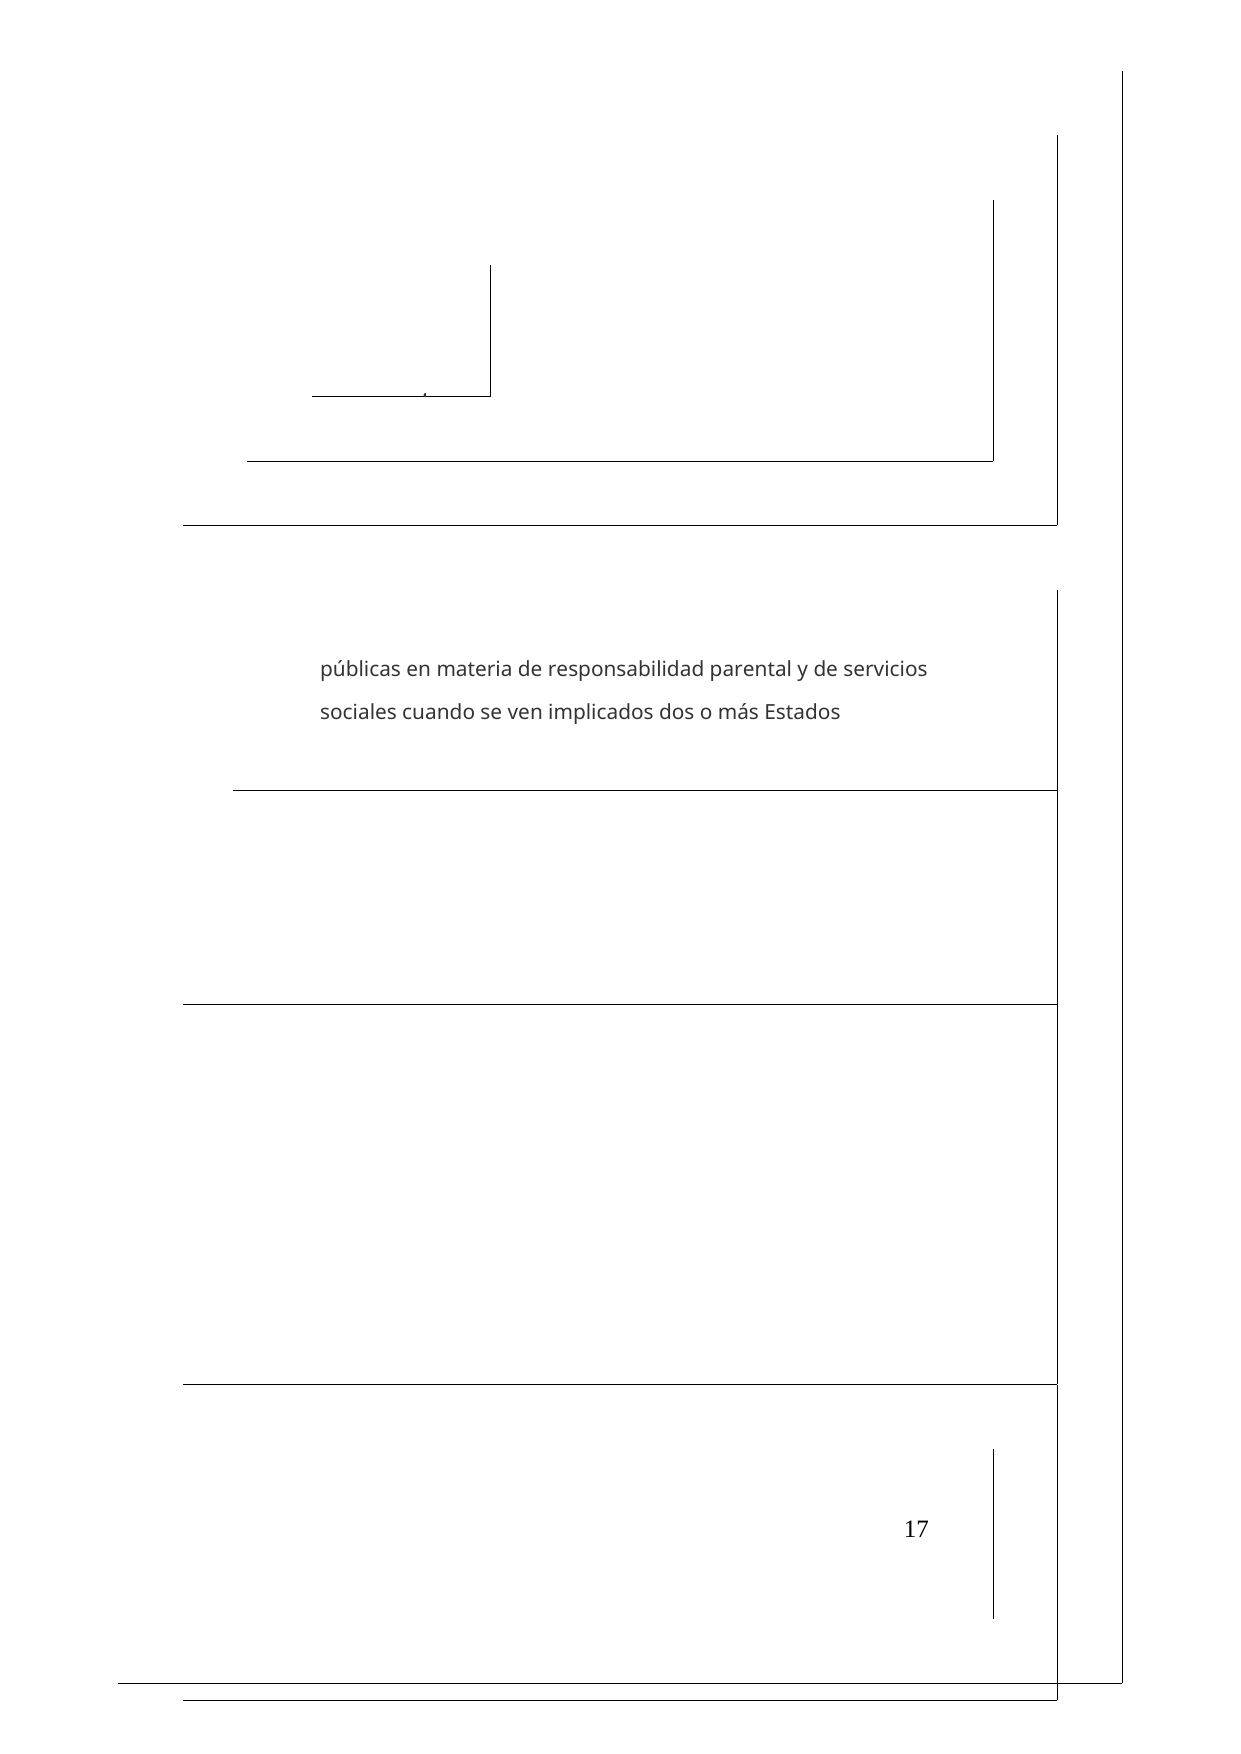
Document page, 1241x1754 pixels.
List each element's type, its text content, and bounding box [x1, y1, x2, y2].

list Reagrupación y restablecimiento del contacto: Servicio especializado de protección a las familias y la infancia a través de las fronteras. Localizamos a personas desaparecidas, restablecemos los vínculos entre los seres queridos que se ven separados entre diferentes países a consecuencia de las migraciones, catástrofes, conflictos bélicos… Apoyamos a las familias y a las instituciones públicas en materia de responsabilidad parental y de servicios sociales cuando se ven implicados dos o más Estados [233, 590, 1057, 790]
